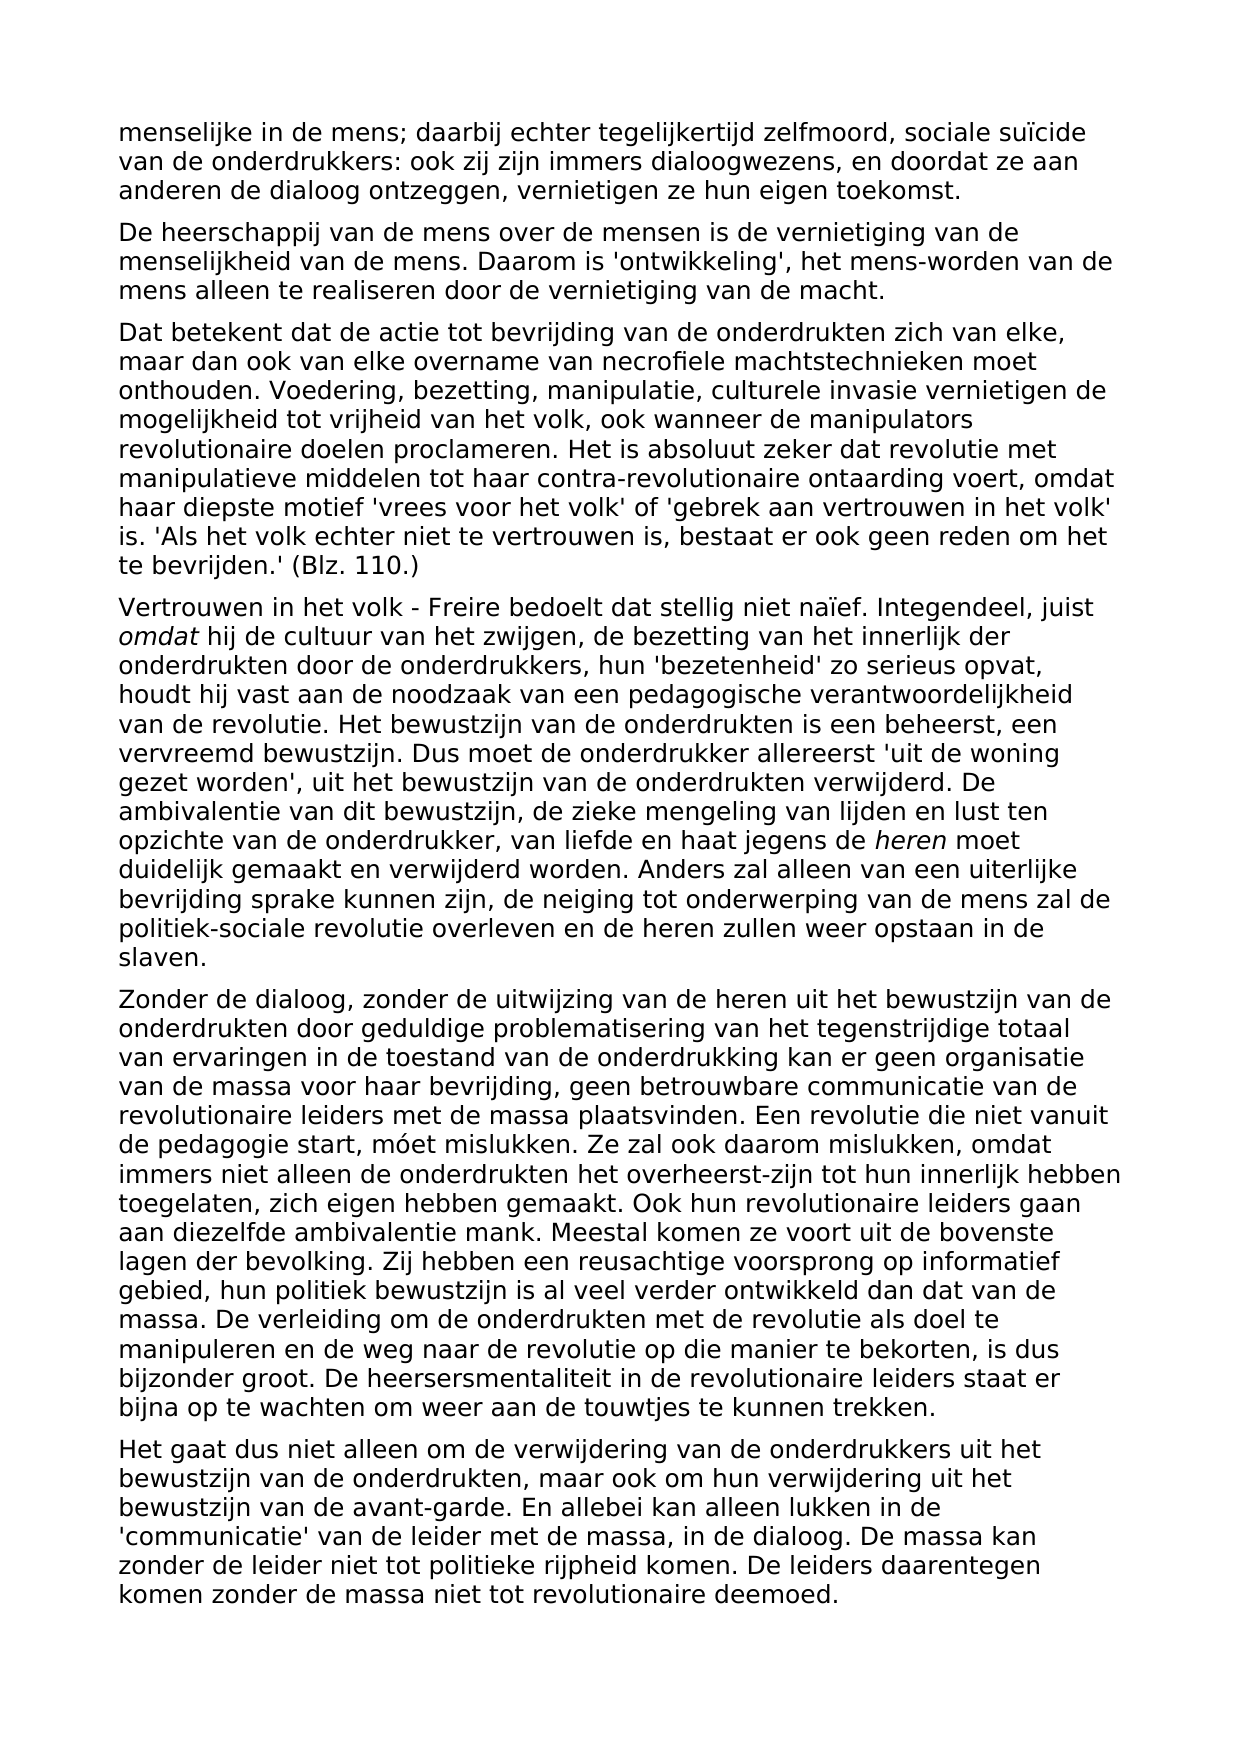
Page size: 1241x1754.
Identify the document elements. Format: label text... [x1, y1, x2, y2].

text menselijke in de mens; daarbij echter tegelijkertijd zelfmoord, sociale suïcide van de onderdrukkers: ook zij zijn immers dialoogwezens, en doordat ze aan anderen de dialoog ontzeggen, vernietigen ze hun eigen toekomst. [118, 118, 1122, 206]
text De heerschappij van de mens over de mensen is de vernietiging van de menselijkheid van de mens. Daarom is 'ontwikkeling', het mens-worden van de mens alleen te realiseren door de vernietiging van de macht. [118, 218, 1122, 306]
text Het gaat dus niet alleen om de verwijdering van de onderdrukkers uit het bewustzijn van de onderdrukten, maar ook om hun verwijdering uit het bewustzijn van de avant-garde. En allebei kan alleen lukken in de 'communicatie' van de leider met de massa, in de dialoog. De massa kan zonder de leider niet tot politieke rijpheid komen. De leiders daarentegen komen zonder de massa niet tot revolutionaire deemoed. [118, 1435, 1122, 1610]
text Dat betekent dat de actie tot bevrijding van de onderdrukten zich van elke, maar dan ook van elke overname van necrofiele machtstechnieken moet onthouden. Voedering, bezetting, manipulatie, culturele invasie vernietigen de mogelijkheid tot vrijheid van het volk, ook wanneer de manipulators revolutionaire doelen proclameren. Het is absoluut zeker dat revolutie met manipulatieve middelen tot haar contra-revolutionaire ontaarding voert, omdat haar diepste motief 'vrees voor het volk' of 'gebrek aan vertrouwen in het volk' is. 'Als het volk echter niet te vertrouwen is, bestaat er ook geen reden om het te bevrijden.' (Blz. 110.) [118, 318, 1122, 581]
text Zonder de dialoog, zonder de uitwijzing van de heren uit het bewustzijn van de onderdrukten door geduldige problematisering van het tegenstrijdige totaal van ervaringen in de toestand van de onderdrukking kan er geen organisatie van de massa voor haar bevrijding, geen betrouwbare communicatie van de revolutionaire leiders met de massa plaatsvinden. Een revolutie die niet vanuit de pedagogie start, móet mislukken. Ze zal ook daarom mislukken, omdat immers niet alleen de onderdrukten het overheerst-zijn tot hun innerlijk hebben toegelaten, zich eigen hebben gemaakt. Ook hun revolutionaire leiders gaan aan diezelfde ambivalentie mank. Meestal komen ze voort uit de bovenste lagen der bevolking. Zij hebben een reusachtige voorsprong op informatief gebied, hun politiek bewustzijn is al veel verder ontwikkeld dan dat van de massa. De verleiding om de onderdrukten met de revolutie als doel te manipuleren en de weg naar de revolutie op die manier te bekorten, is dus bijzonder groot. De heersersmentaliteit in de revolutionaire leiders staat er bijna op te wachten om weer aan de touwtjes te kunnen trekken. [118, 985, 1122, 1422]
text Vertrouwen in het volk - Freire bedoelt dat stellig niet naïef. Integendeel, juist omdat hij de cultuur van het zwijgen, de bezetting van het innerlijk der onderdrukten door de onderdrukkers, hun 'bezetenheid' zo serieus opvat, houdt hij vast aan de noodzaak van een pedagogische verantwoordelijkheid van de revolutie. Het bewustzijn van de onderdrukten is een beheerst, een vervreemd bewustzijn. Dus moet de onderdrukker allereerst 'uit de woning gezet worden', uit het bewustzijn van de onderdrukten verwijderd. De ambivalentie van dit bewustzijn, de zieke mengeling van lijden en lust ten opzichte van de onderdrukker, van liefde en haat jegens de heren moet duidelijk gemaakt en verwijderd worden. Anders zal alleen van een uiterlijke bevrijding sprake kunnen zijn, de neiging tot onderwerping van de mens zal de politiek-sociale revolutie overleven en de heren zullen weer opstaan in de slaven. [118, 593, 1122, 972]
